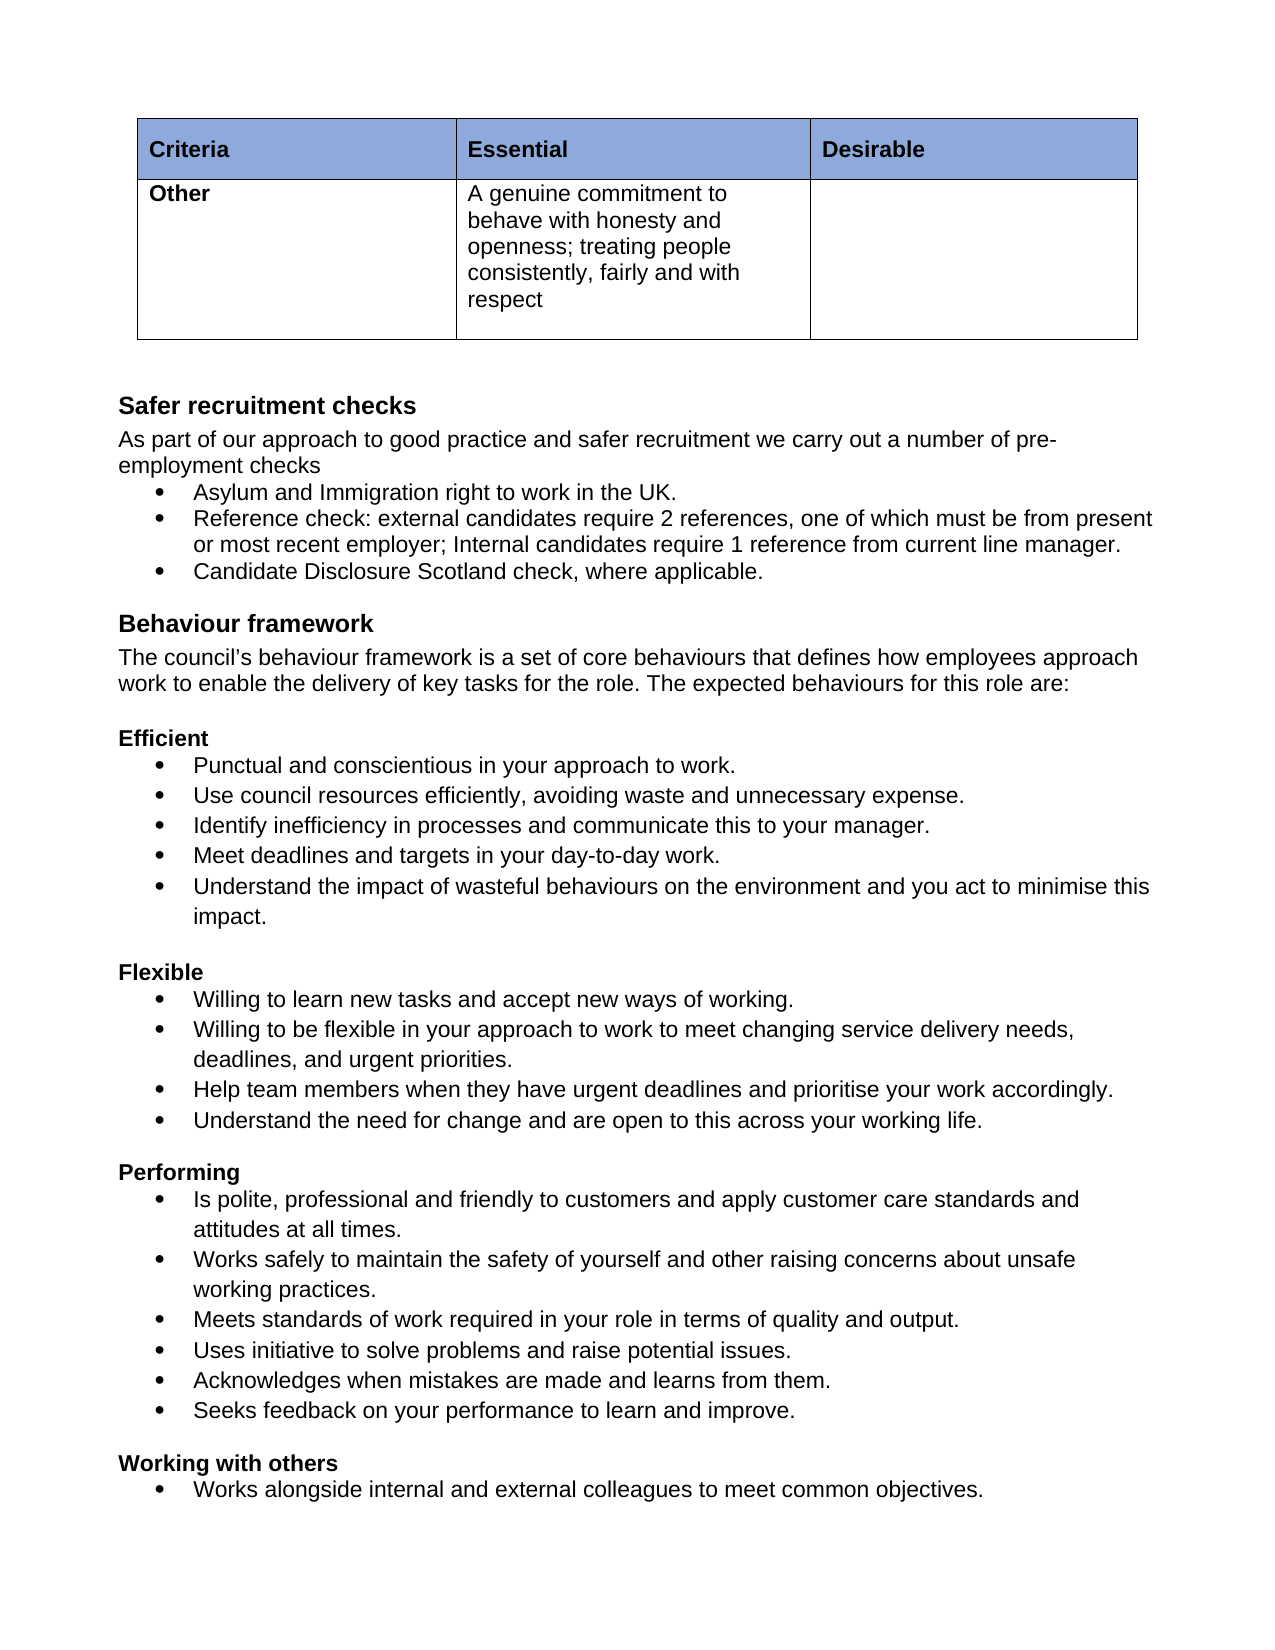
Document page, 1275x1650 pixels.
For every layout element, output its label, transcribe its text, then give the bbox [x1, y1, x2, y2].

list Is polite, professional and friendly to customers and apply customer care standards and attitudes at all times. [156, 1186, 1157, 1242]
text Performing [118, 1159, 1157, 1186]
subtitle Safer recruitment checks [118, 391, 1157, 419]
table_header Criteria [138, 119, 456, 179]
list Works safely to maintain the safety of yourself and other raising concerns about unsafe working practices. [156, 1246, 1157, 1303]
list Understand the impact of wasteful behaviours on the environment and you act to minimise this impact. [156, 873, 1157, 929]
list Willing to learn new tasks and accept new ways of working. [156, 986, 1157, 1012]
table_header Desirable [811, 119, 1137, 179]
list Meets standards of work required in your role in terms of quality and output. [156, 1306, 1157, 1333]
table_header Essential [457, 119, 810, 179]
list Asylum and Immigration right to work in the UK. [156, 478, 1157, 505]
list Use council resources efficiently, avoiding waste and unnecessary expense. [156, 782, 1157, 808]
text The council’s behaviour framework is a set of core behaviours that defines how employees approach work to enable the delivery of key tasks for the role. The expected behaviours for this role are: [118, 644, 1157, 697]
table_cell [811, 180, 1137, 338]
list Seeks feedback on your performance to learn and improve. [156, 1397, 1157, 1423]
list Understand the need for change and are open to this across your working life. [156, 1107, 1157, 1133]
list Willing to be flexible in your approach to work to meet changing service delivery needs, deadlines, and urgent priorities. [156, 1016, 1157, 1072]
table_cell Other [138, 180, 456, 338]
list Help team members when they have urgent deadlines and prioritise your work accordingly. [156, 1076, 1157, 1103]
text As part of our approach to good practice and safer recruitment we carry out a number of pre-employment checks [118, 426, 1157, 478]
text Efficient [118, 725, 1157, 752]
text Working with others [118, 1450, 1157, 1476]
list Acknowledges when mistakes are made and learns from them. [156, 1367, 1157, 1393]
list Meet deadlines and targets in your day-to-day work. [156, 842, 1157, 869]
subtitle Behaviour framework [118, 609, 1157, 638]
list Punctual and conscientious in your approach to work. [156, 752, 1157, 778]
table_cell A genuine commitment to behave with honesty and openness; treating people consistently, fairly and with respect [457, 180, 810, 338]
list Uses initiative to solve problems and raise potential issues. [156, 1337, 1157, 1363]
text Flexible [118, 959, 1157, 986]
list Candidate Disclosure Scotland check, where applicable. [156, 558, 1157, 584]
list Reference check: external candidates require 2 references, one of which must be from present or most recent employer; Internal candidates require 1 reference from current line manager. [156, 505, 1157, 558]
list Works alongside internal and external colleagues to meet common objectives. [156, 1476, 1157, 1502]
list Identify inefficiency in processes and communicate this to your manager. [156, 812, 1157, 838]
